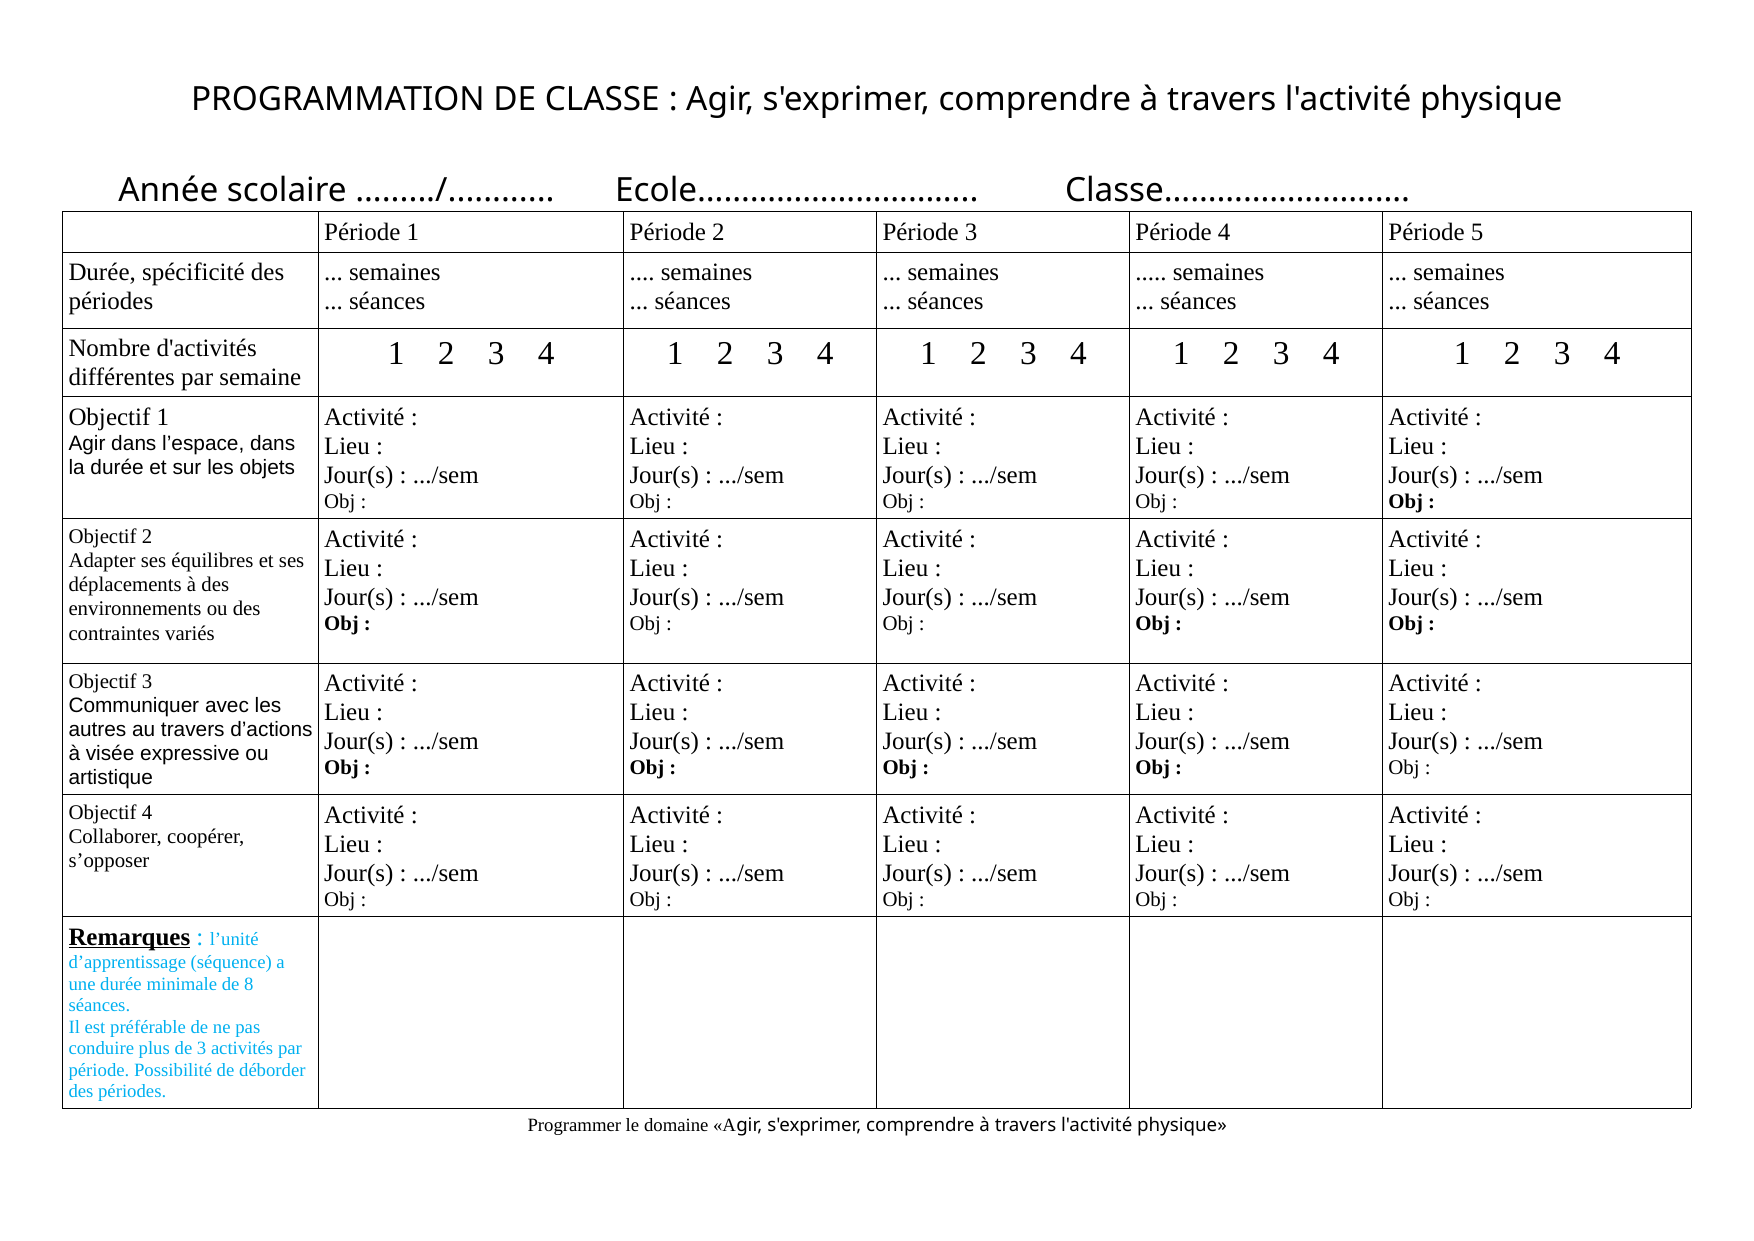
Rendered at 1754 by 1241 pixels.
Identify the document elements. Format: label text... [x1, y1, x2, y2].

table_cell [1130, 917, 1382, 1107]
text Année scolaire …....../............ Ecole………………………….. Classe………………………. [118, 166, 1636, 211]
table_cell [624, 917, 876, 1107]
table_cell Activité : Lieu : Jour(s) : .../sem Obj : [1383, 795, 1691, 916]
table_cell Activité : Lieu : Jour(s) : .../sem Obj : [624, 519, 876, 663]
table_cell ..... semaines ... séances [1130, 253, 1382, 327]
table_cell 1 2 3 4 [1383, 329, 1691, 396]
table_header Période 1 [319, 212, 623, 252]
table_cell Objectif 4 Collaborer, coopérer, s’opposer [63, 795, 318, 916]
table_cell Activité : Lieu : Jour(s) : .../sem Obj : [1383, 519, 1691, 663]
table_header [63, 212, 318, 252]
table_cell Durée, spécificité des périodes [63, 253, 318, 327]
table_cell [319, 917, 623, 1107]
text PROGRAMMATION DE CLASSE : Agir, s'exprimer, comprendre à travers l'activité physique [118, 75, 1636, 120]
table_cell 1 2 3 4 [319, 329, 623, 396]
table_cell 1 2 3 4 [877, 329, 1129, 396]
table_header Période 4 [1130, 212, 1382, 252]
table_cell Activité : Lieu : Jour(s) : .../sem Obj : [1130, 795, 1382, 916]
table_cell ... semaines ... séances [877, 253, 1129, 327]
table_cell Activité : Lieu : Jour(s) : .../sem Obj : [1130, 664, 1382, 794]
table_cell Activité : Lieu : Jour(s) : .../sem Obj : [624, 795, 876, 916]
table_cell ... semaines ... séances [1383, 253, 1691, 327]
table_cell Activité : Lieu : Jour(s) : .../sem Obj : [877, 795, 1129, 916]
table_cell Activité : Lieu : Jour(s) : .../sem Obj : [319, 519, 623, 663]
table_cell Activité : Lieu : Jour(s) : .../sem Obj : [1130, 397, 1382, 518]
table_cell [1383, 917, 1691, 1107]
table_cell [877, 917, 1129, 1107]
table_cell Activité : Lieu : Jour(s) : .../sem Obj : [877, 664, 1129, 794]
table_cell ... semaines ... séances [319, 253, 623, 327]
table_cell Objectif 1 Agir dans l’espace, dans la durée et sur les objets [63, 397, 318, 518]
table_cell Activité : Lieu : Jour(s) : .../sem Obj : [319, 397, 623, 518]
table_header Période 3 [877, 212, 1129, 252]
table_cell Objectif 3 Communiquer avec les autres au travers d’actions à visée expressive ou artistique [63, 664, 318, 794]
table_cell Activité : Lieu : Jour(s) : .../sem Obj : [1383, 664, 1691, 794]
table_header Période 2 [624, 212, 876, 252]
table_cell 1 2 3 4 [1130, 329, 1382, 396]
table_cell Remarques : l’unité d’apprentissage (séquence) a une durée minimale de 8 séances. Il est préférable de ne pas conduire plus de 3 activités par période. Possibilité de déborder des périodes. [63, 917, 318, 1107]
table_cell Objectif 2 Adapter ses équilibres et ses déplacements à des environnements ou des contraintes variés [63, 519, 318, 663]
table_cell Activité : Lieu : Jour(s) : .../sem Obj : [1130, 519, 1382, 663]
table_cell .... semaines ... séances [624, 253, 876, 327]
table_cell Activité : Lieu : Jour(s) : .../sem Obj : [624, 397, 876, 518]
table_cell Activité : Lieu : Jour(s) : .../sem Obj : [319, 664, 623, 794]
table_cell Nombre d'activités différentes par semaine [63, 329, 318, 396]
table_header Période 5 [1383, 212, 1691, 252]
table_cell Activité : Lieu : Jour(s) : .../sem Obj : [624, 664, 876, 794]
table_cell Activité : Lieu : Jour(s) : .../sem Obj : [1383, 397, 1691, 518]
table_cell Activité : Lieu : Jour(s) : .../sem Obj : [319, 795, 623, 916]
table_cell 1 2 3 4 [624, 329, 876, 396]
table_cell Activité : Lieu : Jour(s) : .../sem Obj : [877, 519, 1129, 663]
table_cell Activité : Lieu : Jour(s) : .../sem Obj : [877, 397, 1129, 518]
